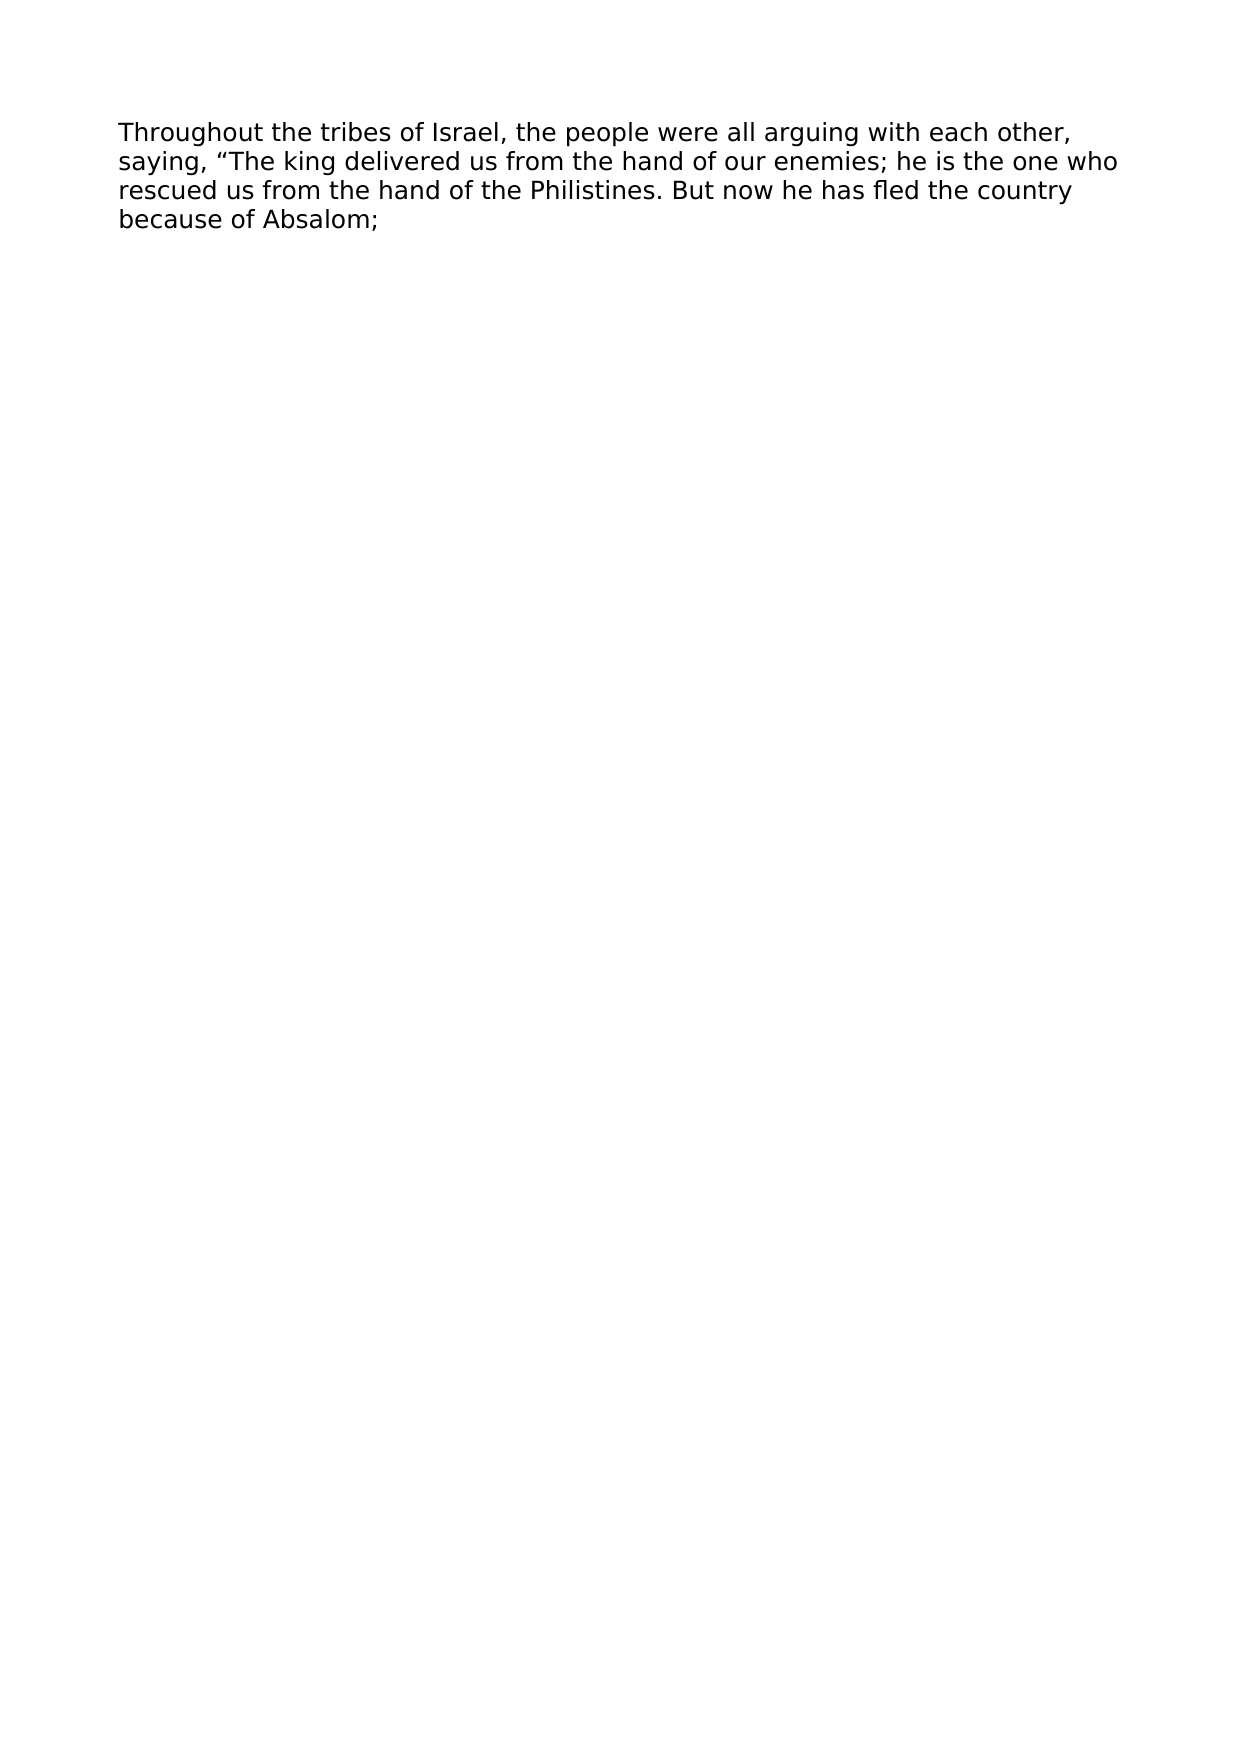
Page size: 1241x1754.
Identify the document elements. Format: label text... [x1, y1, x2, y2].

text Throughout the tribes of Israel, the people were all arguing with each other, saying, “The king delivered us from the hand of our enemies; he is the one who rescued us from the hand of the Philistines. But now he has fled the country because of Absalom; [118, 118, 1122, 235]
